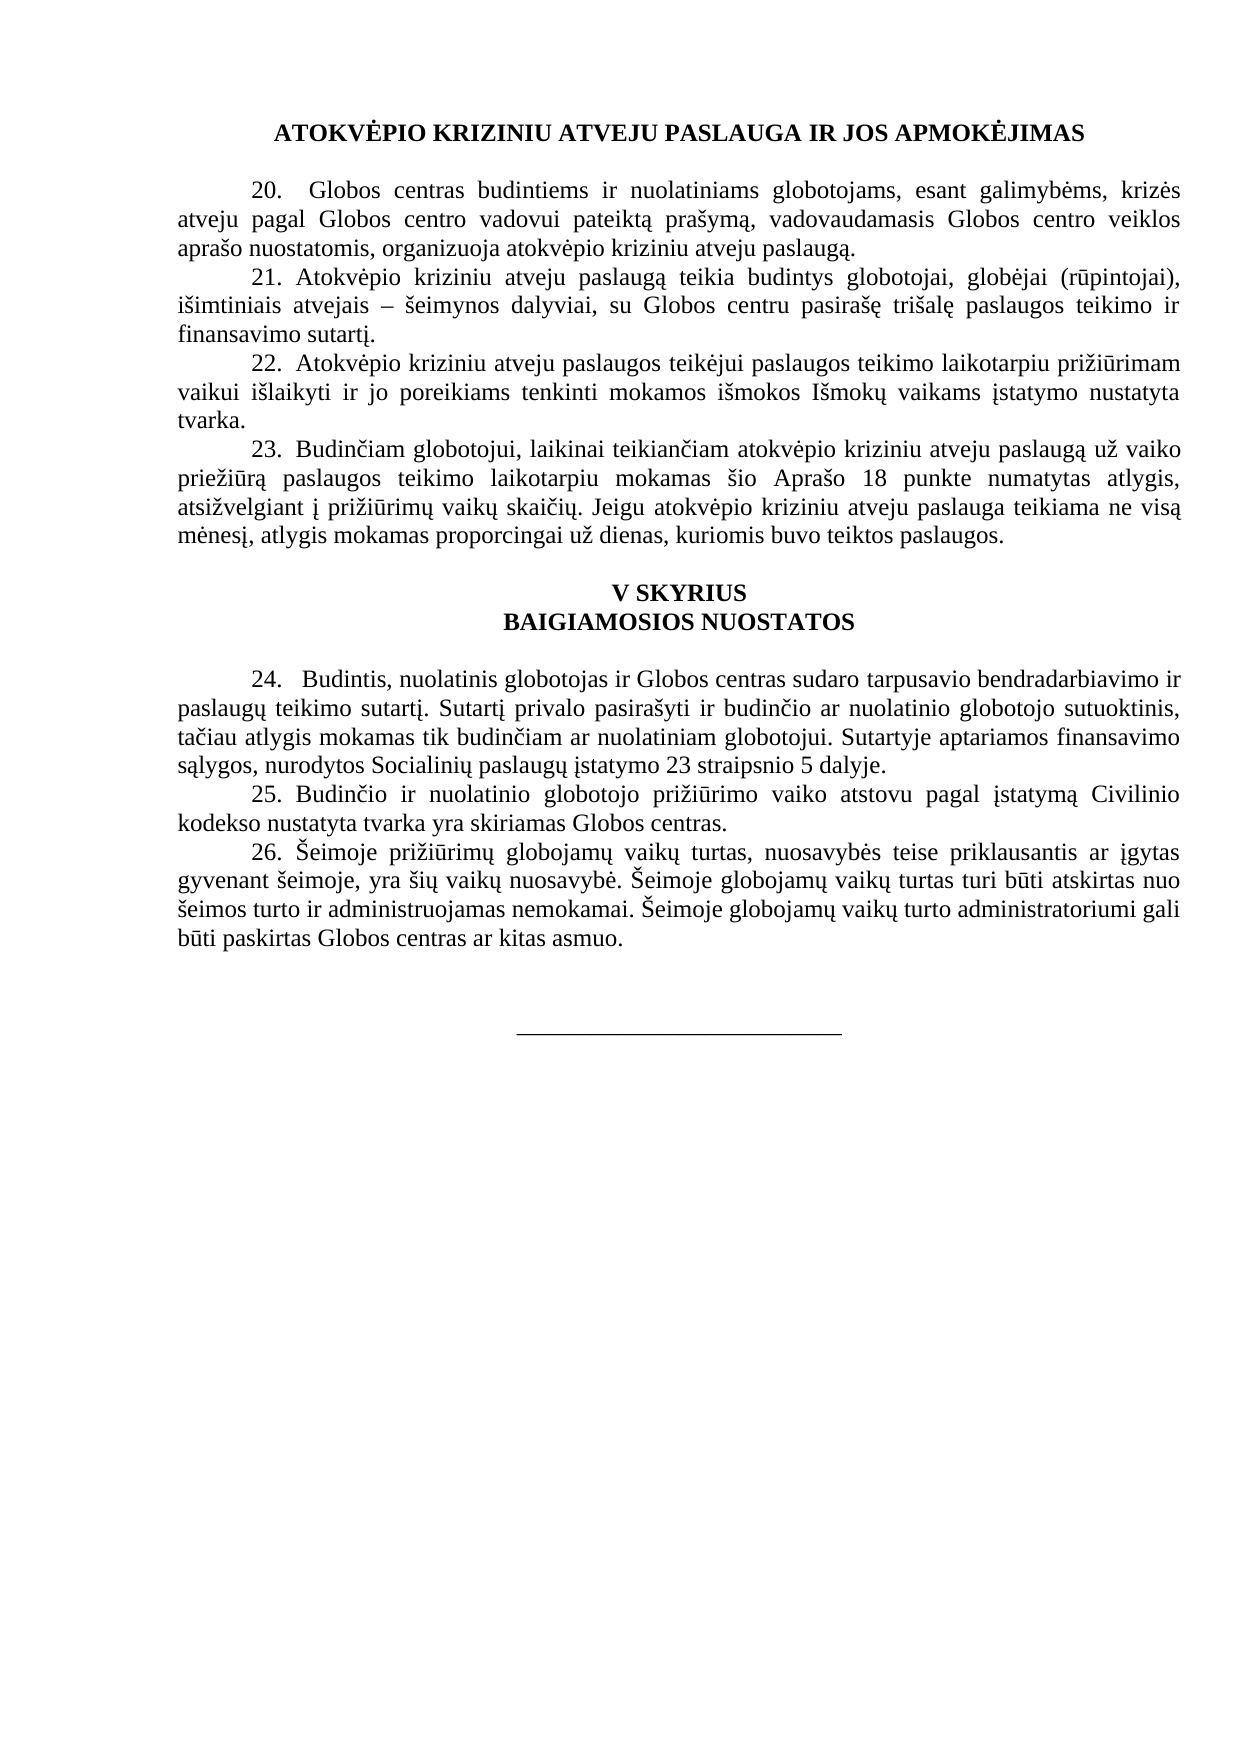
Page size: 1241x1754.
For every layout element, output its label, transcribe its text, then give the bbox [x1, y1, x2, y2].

text 23. Budinčiam globotojui, laikinai teikiančiam atokvėpio kriziniu atveju paslaugą už vaiko priežiūrą paslaugos teikimo laikotarpiu mokamas šio Aprašo 18 punkte numatytas atlygis, atsižvelgiant į prižiūrimų vaikų skaičių. Jeigu atokvėpio kriziniu atveju paslauga teikiama ne visą mėnesį, atlygis mokamas proporcingai už dienas, kuriomis buvo teiktos paslaugos. [177, 434, 1181, 549]
text 21. Atokvėpio kriziniu atveju paslaugą teikia budintys globotojai, globėjai (rūpintojai), išimtiniais atvejais – šeimynos dalyviai, su Globos centru pasirašę trišalę paslaugos teikimo ir finansavimo sutartį. [177, 262, 1181, 348]
text ATOKVĖPIO KRIZINIU ATVEJU PASLAUGA IR JOS APMOKĖJIMAS [177, 118, 1181, 147]
text 25. Budinčio ir nuolatinio globotojo prižiūrimo vaiko atstovu pagal įstatymą Civilinio kodekso nustatyta tvarka yra skiriamas Globos centras. [177, 779, 1181, 837]
text BAIGIAMOSIOS NUOSTATOS [177, 607, 1181, 636]
text 26. Šeimoje prižiūrimų globojamų vaikų turtas, nuosavybės teise priklausantis ar įgytas gyvenant šeimoje, yra šių vaikų nuosavybė. Šeimoje globojamų vaikų turtas turi būti atskirtas nuo šeimos turto ir administruojamas nemokamai. Šeimoje globojamų vaikų turto administratoriumi gali būti paskirtas Globos centras ar kitas asmuo. [177, 837, 1181, 952]
text 24. Budintis, nuolatinis globotojas ir Globos centras sudaro tarpusavio bendradarbiavimo ir paslaugų teikimo sutartį. Sutartį privalo pasirašyti ir budinčio ar nuolatinio globotojo sutuoktinis, tačiau atlygis mokamas tik budinčiam ar nuolatiniam globotojui. Sutartyje aptariamos finansavimo sąlygos, nurodytos Socialinių paslaugų įstatymo 23 straipsnio 5 dalyje. [177, 664, 1181, 779]
text 22. Atokvėpio kriziniu atveju paslaugos teikėjui paslaugos teikimo laikotarpiu prižiūrimam vaikui išlaikyti ir jo poreikiams tenkinti mokamos išmokos Išmokų vaikams įstatymo nustatyta tvarka. [177, 348, 1181, 434]
text __________________________ [177, 1009, 1181, 1038]
text V SKYRIUS [177, 578, 1181, 607]
text 20. Globos centras budintiems ir nuolatiniams globotojams, esant galimybėms, krizės atveju pagal Globos centro vadovui pateiktą prašymą, vadovaudamasis Globos centro veiklos aprašo nuostatomis, organizuoja atokvėpio kriziniu atveju paslaugą. [177, 176, 1181, 262]
